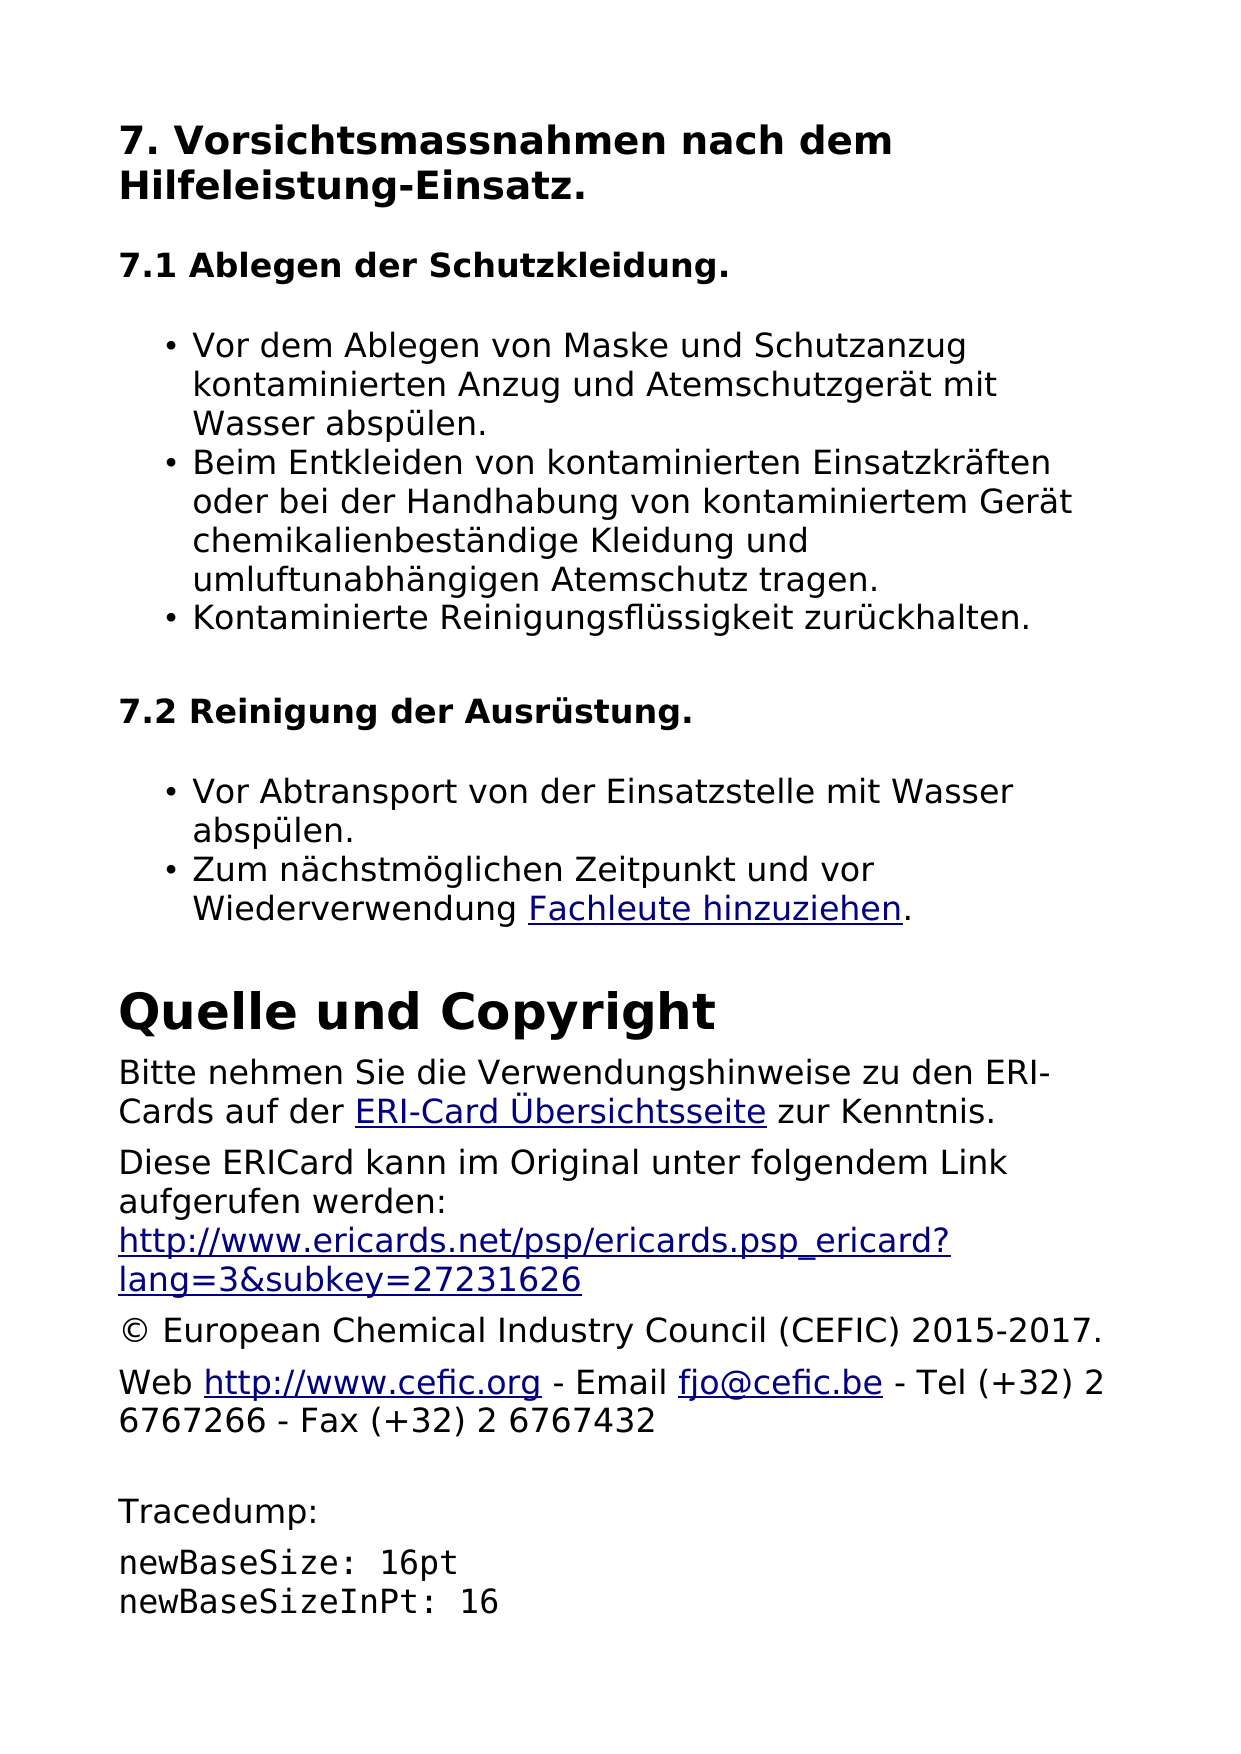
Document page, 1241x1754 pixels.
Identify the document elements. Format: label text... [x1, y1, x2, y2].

text Tracedump: [118, 1453, 1122, 1531]
text © European Chemical Industry Council (CEFIC) 2015-2017. [118, 1312, 1122, 1351]
list Vor Abtransport von der Einsatzstelle mit Wasser abspülen. [177, 773, 1122, 851]
list Zum nächstmöglichen Zeitpunkt und vor Wiederverwendung Fachleute hinzuziehen. [177, 851, 1122, 928]
subtitle Quelle und Copyright [118, 983, 1122, 1041]
list Beim Entkleiden von kontaminierten Einsatzkräften oder bei der Handhabung von kontaminiertem Gerät chemikalienbeständige Kleidung und umluftunabhängigen Atemschutz tragen. [177, 443, 1122, 599]
text Diese ERICard kann im Original unter folgendem Link aufgerufen werden: http://www.ericards.net/psp/ericards.psp_ericard?lang=3&subkey=27231626 [118, 1144, 1122, 1299]
subtitle 7.1 Ablegen der Schutzkleidung. [118, 246, 1122, 285]
subtitle 7.2 Reinigung der Ausrüstung. [118, 692, 1122, 731]
subtitle 7. Vorsichtsmassnahmen nach dem Hilfeleistung-Einsatz. [118, 118, 1122, 208]
text newBaseSize: 16pt newBaseSizeInPt: 16 [118, 1543, 1122, 1621]
list Kontaminierte Reinigungsflüssigkeit zurückhalten. [177, 599, 1122, 638]
text Bitte nehmen Sie die Verwendungshinweise zu den ERI-Cards auf der ERI-Card Übersichtsseite zur Kenntnis. [118, 1054, 1122, 1131]
text Web http://www.cefic.org - Email fjo@cefic.be - Tel (+32) 2 6767266 - Fax (+32) 2 6767432 [118, 1363, 1122, 1441]
list Vor dem Ablegen von Maske und Schutzanzug kontaminierten Anzug und Atemschutzgerät mit Wasser abspülen. [177, 327, 1122, 443]
